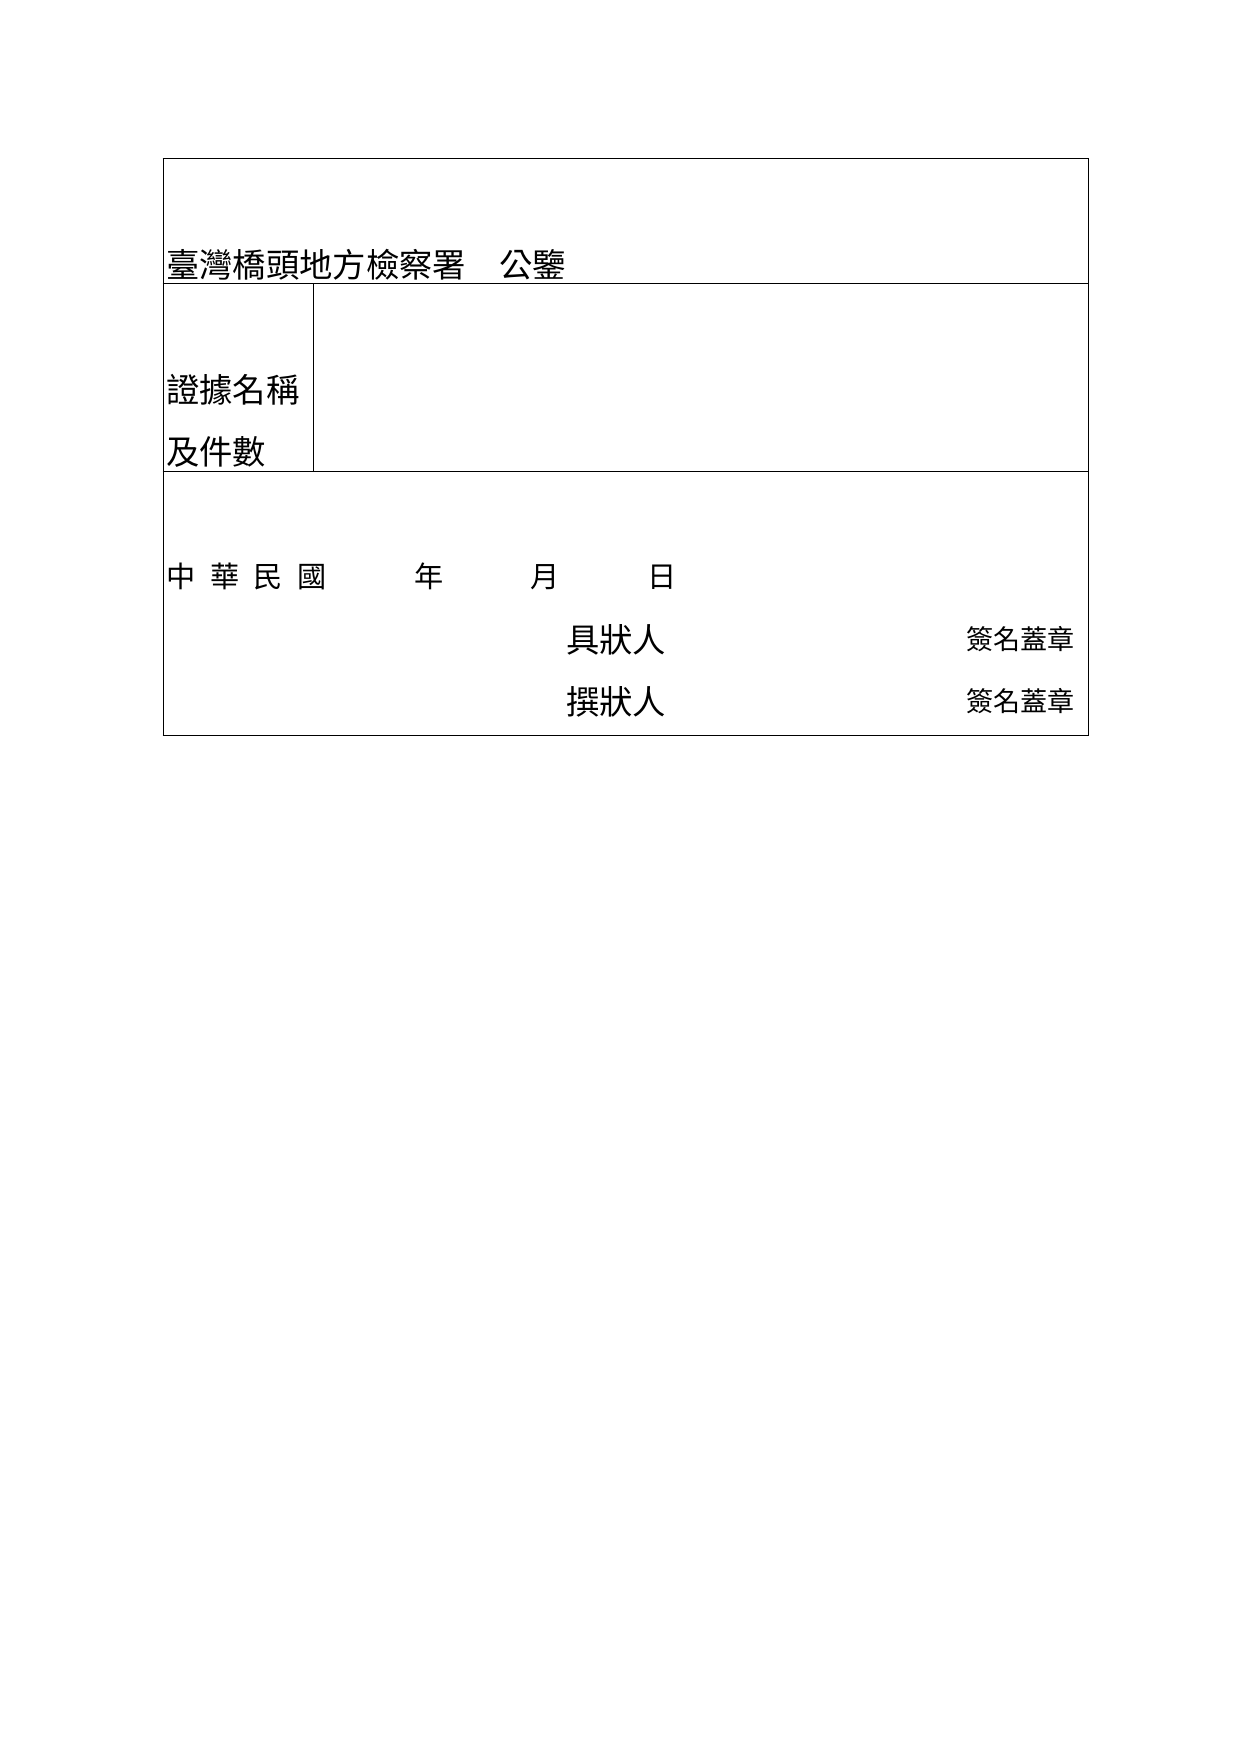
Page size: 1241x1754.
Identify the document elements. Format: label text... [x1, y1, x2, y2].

table_cell [314, 284, 1088, 471]
table_cell 證據名稱 及件數 [164, 284, 313, 471]
table_cell 中 華 民 國 年 月 日 具狀人 簽名蓋章 撰狀人 簽名蓋章 [164, 472, 1088, 735]
table_cell 臺灣橋頭地方檢察署 公鑒 [164, 159, 1088, 283]
